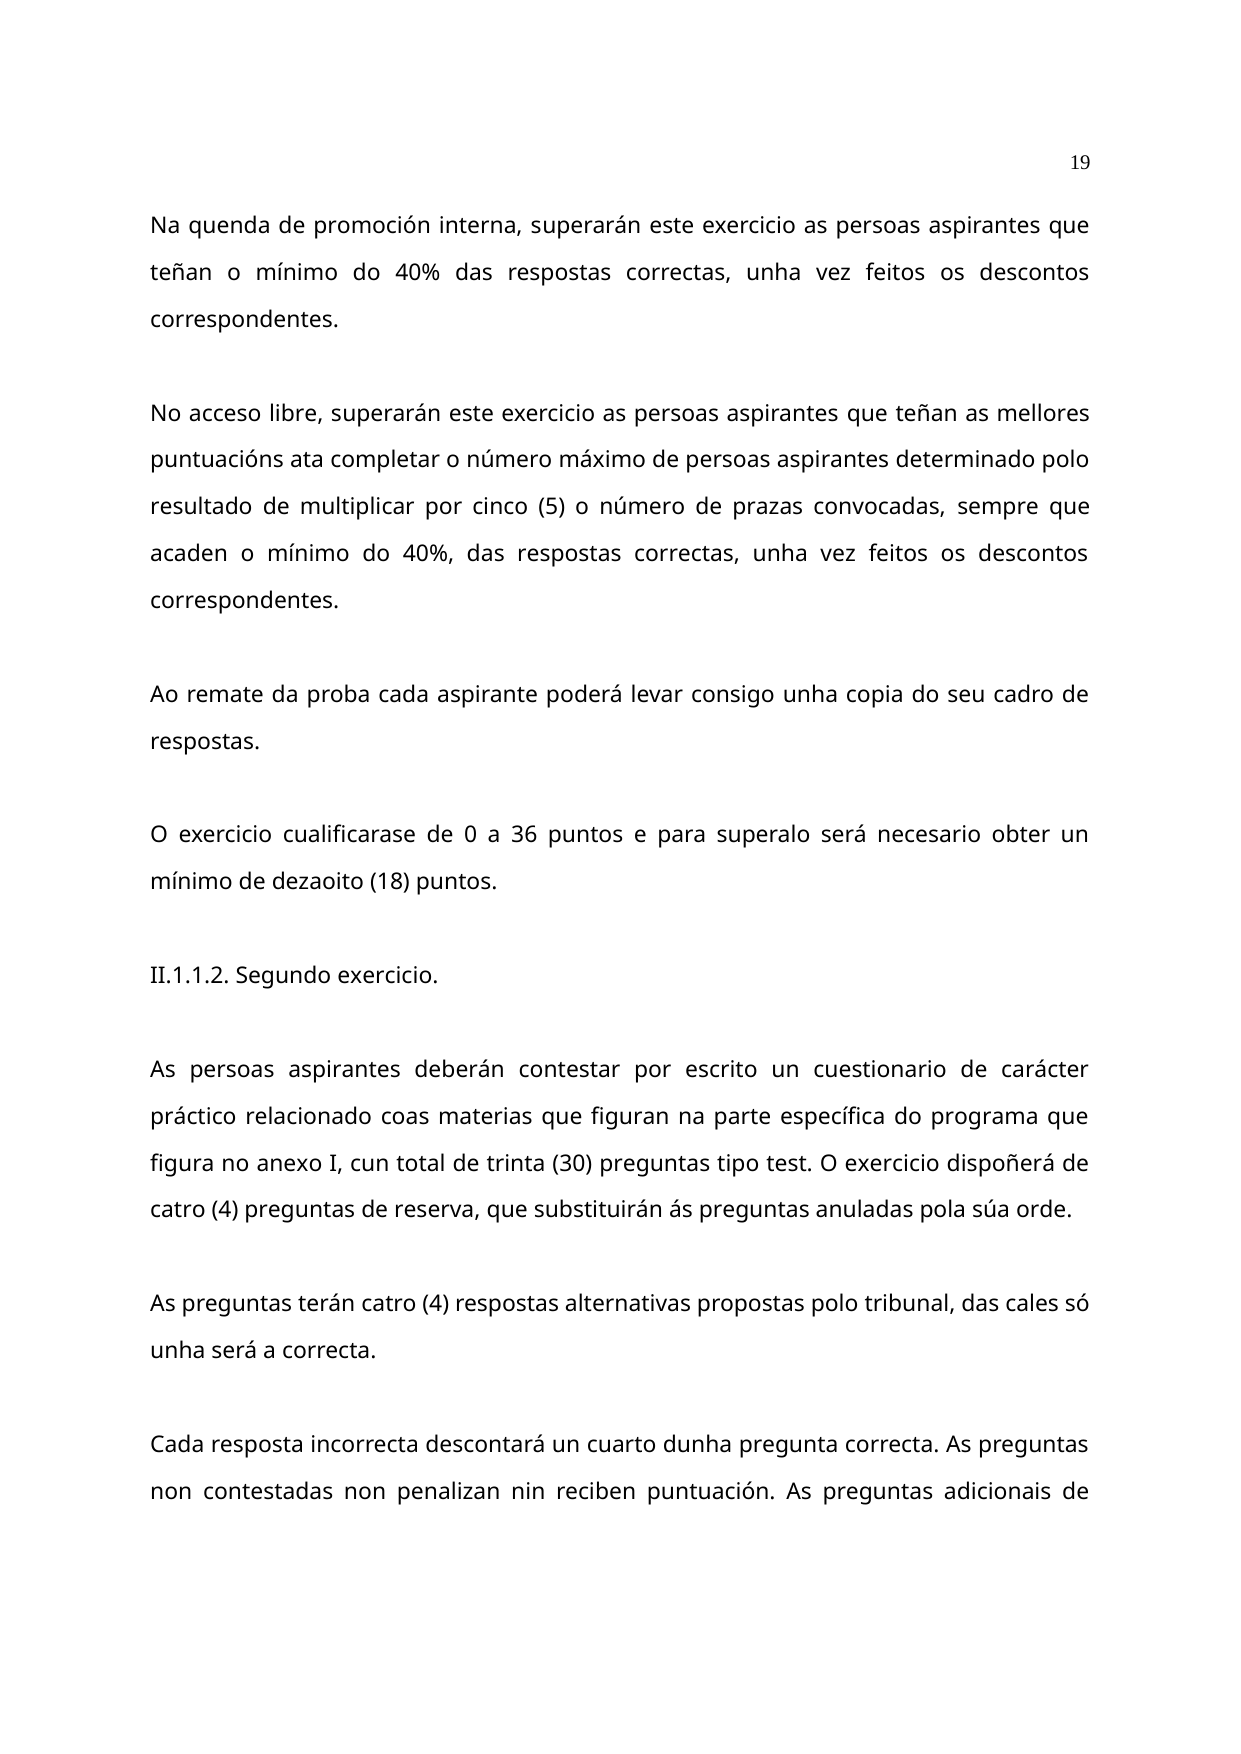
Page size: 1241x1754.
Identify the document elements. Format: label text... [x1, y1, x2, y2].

text Na quenda de promoción interna, superarán este exercicio as persoas aspirantes que teñan o mínimo do 40% das respostas correctas, unha vez feitos os descontos correspondentes. [150, 209, 1090, 334]
text No acceso libre, superarán este exercicio as persoas aspirantes que teñan as mellores puntuacións ata completar o número máximo de persoas aspirantes determinado polo resultado de multiplicar por cinco (5) o número de prazas convocadas, sempre que acaden o mínimo do 40%, das respostas correctas, unha vez feitos os descontos correspondentes. [150, 397, 1090, 615]
text O exercicio cualificarase de 0 a 36 puntos e para superalo será necesario obter un mínimo de dezaoito (18) puntos. [150, 818, 1090, 897]
text As preguntas terán catro (4) respostas alternativas propostas polo tribunal, das cales só unha será a correcta. [150, 1287, 1090, 1365]
text Ao remate da proba cada aspirante poderá levar consigo unha copia do seu cadro de respostas. [150, 678, 1090, 756]
text Cada resposta incorrecta descontará un cuarto dunha pregunta correcta. As preguntas non contestadas non penalizan nin reciben puntuación. As preguntas adicionais de [150, 1428, 1090, 1506]
text As persoas aspirantes deberán contestar por escrito un cuestionario de carácter práctico relacionado coas materias que figuran na parte específica do programa que figura no anexo I, cun total de trinta (30) preguntas tipo test. O exercicio dispoñerá de catro (4) preguntas de reserva, que substituirán ás preguntas anuladas pola súa orde. [150, 1053, 1090, 1225]
text II.1.1.2. Segundo exercicio. [150, 959, 1090, 990]
